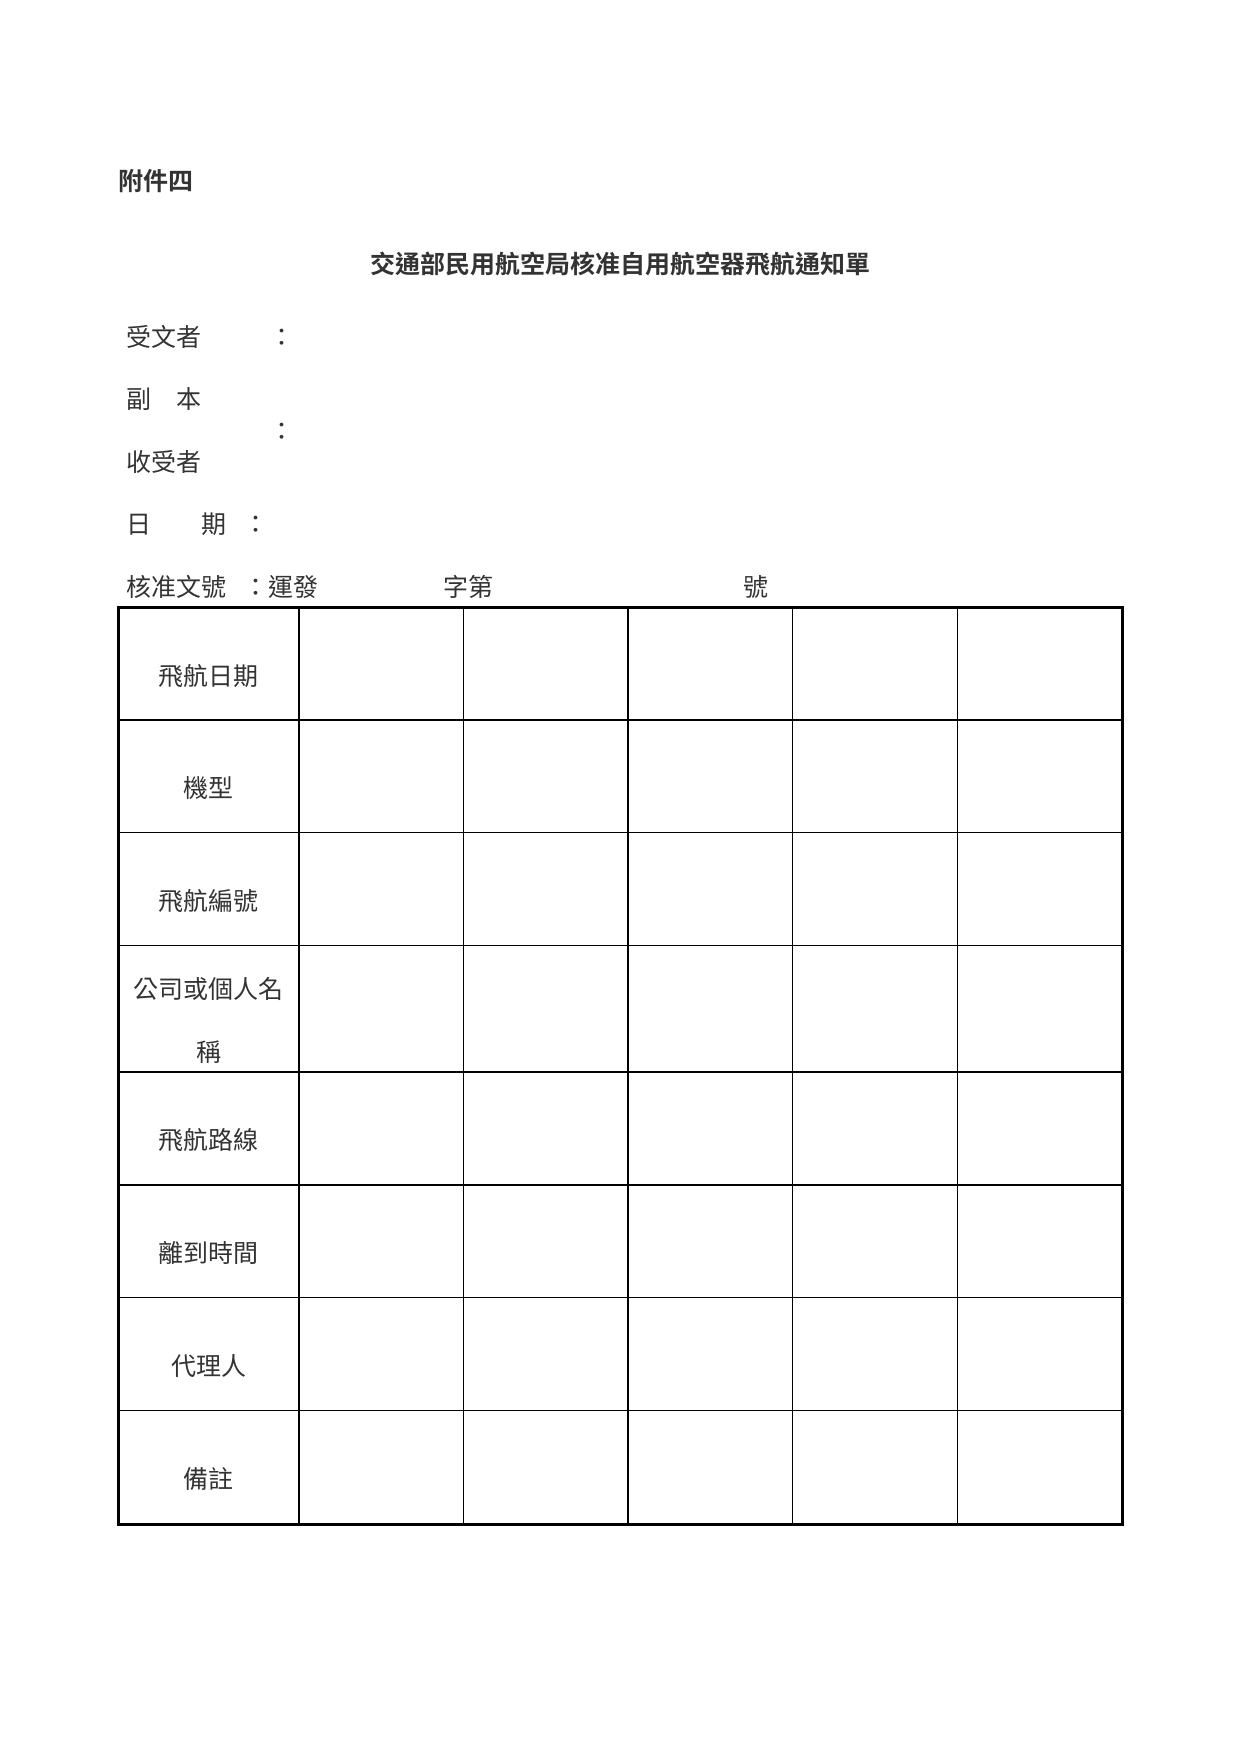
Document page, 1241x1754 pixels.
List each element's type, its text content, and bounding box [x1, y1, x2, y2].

table_cell 離到時間 [120, 1186, 298, 1297]
table_cell [629, 1186, 792, 1297]
table_cell 日 期 ： 核准文號 ：運發 字第 號 [118, 481, 1122, 606]
table_cell [958, 1298, 1121, 1409]
table_cell [793, 1298, 957, 1409]
table_cell [958, 1411, 1121, 1522]
text 附件四 [118, 137, 1122, 200]
table_cell [958, 946, 1121, 1071]
table_cell [793, 1411, 957, 1522]
table_cell [464, 833, 627, 944]
table_cell [464, 721, 627, 832]
table_cell [793, 946, 957, 1071]
table_cell [464, 946, 627, 1071]
table_cell [793, 833, 957, 944]
table_header 受文者 [118, 294, 261, 356]
table_cell [958, 1186, 1121, 1297]
table_cell [793, 1073, 957, 1184]
table_cell [300, 1298, 463, 1409]
table_header ： [261, 294, 1122, 356]
table_cell [958, 1073, 1121, 1184]
table_cell [958, 833, 1121, 944]
table_cell [629, 946, 792, 1071]
table_cell [629, 1073, 792, 1184]
table_cell [300, 721, 463, 832]
table_cell 公司或個人名稱 [120, 946, 298, 1071]
table_cell [464, 1411, 627, 1522]
text 交通部民用航空局核准自用航空器飛航通知單 [118, 221, 1122, 283]
table_cell ： [261, 356, 1122, 481]
table_cell [300, 946, 463, 1071]
table_cell [300, 1073, 463, 1184]
table_cell [464, 1298, 627, 1409]
table_header [958, 609, 1121, 719]
table_cell 副 本 收受者 [118, 356, 261, 481]
table_cell [793, 1186, 957, 1297]
table_header [300, 609, 463, 719]
table_cell 備註 [120, 1411, 298, 1522]
table_cell 飛航編號 [120, 833, 298, 944]
table_header [793, 609, 957, 719]
table_cell [300, 1186, 463, 1297]
table_header [629, 609, 792, 719]
table_cell [300, 1411, 463, 1522]
table_cell 機型 [120, 721, 298, 832]
table_header [464, 609, 627, 719]
table_cell [793, 721, 957, 832]
table_cell [629, 1298, 792, 1409]
table_cell [464, 1186, 627, 1297]
table_cell [300, 833, 463, 944]
table_cell [958, 721, 1121, 832]
table_cell 飛航路線 [120, 1073, 298, 1184]
table_cell [629, 833, 792, 944]
table_cell 代理人 [120, 1298, 298, 1409]
table_cell [629, 721, 792, 832]
table_cell [629, 1411, 792, 1522]
table_header 飛航日期 [120, 609, 298, 719]
table_cell [464, 1073, 627, 1184]
